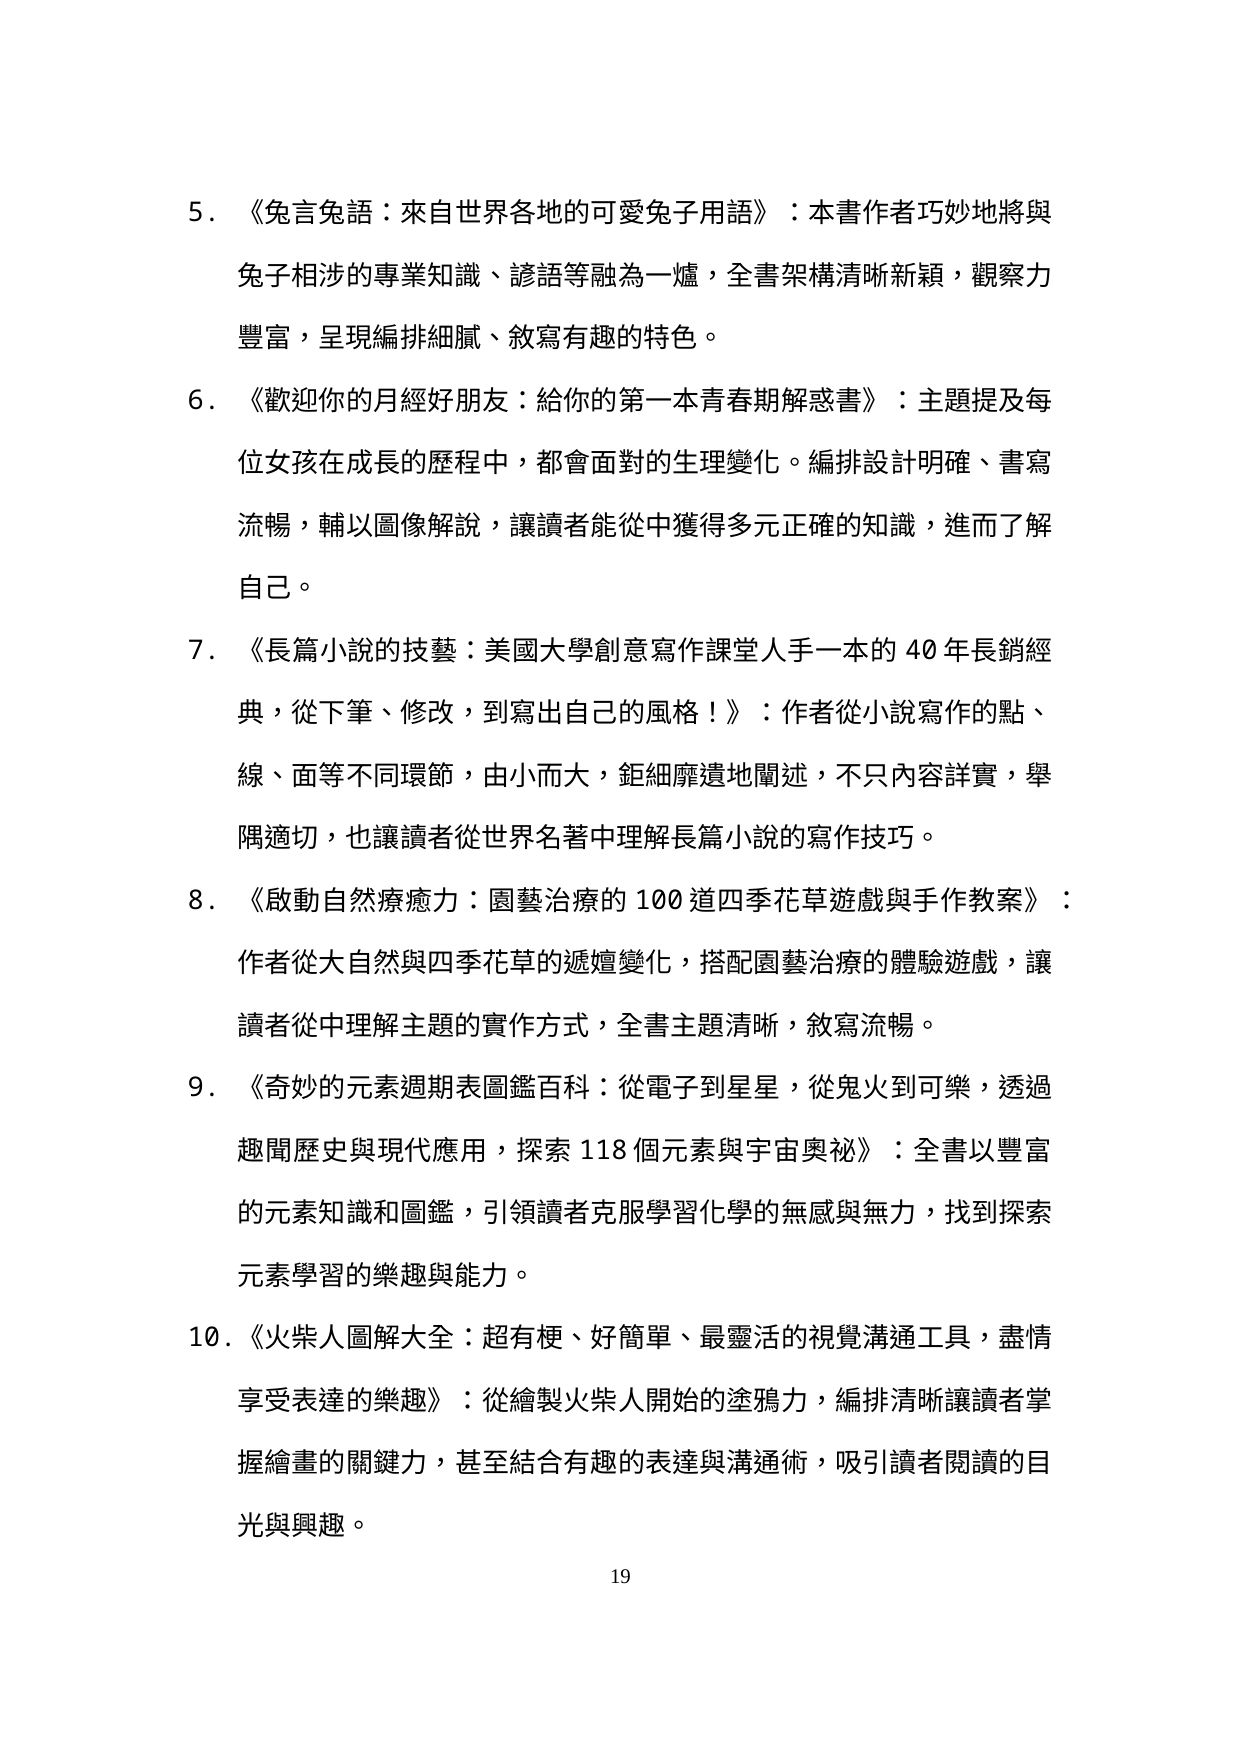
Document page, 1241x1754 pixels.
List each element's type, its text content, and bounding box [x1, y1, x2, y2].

list 《長篇小說的技藝：美國大學創意寫作課堂人手一本的40年長銷經典，從下筆、修改，到寫出自己的風格！》：作者從小說寫作的點、線、面等不同環節，由小而大，鉅細靡遺地闡述，不只內容詳實，舉隅適切，也讓讀者從世界名著中理解長篇小說的寫作技巧。 [187, 607, 1053, 857]
list 《火柴人圖解大全：超有梗、好簡單、最靈活的視覺溝通工具，盡情享受表達的樂趣》：從繪製火柴人開始的塗鴉力，編排清晰讓讀者掌握繪畫的關鍵力，甚至結合有趣的表達與溝通術，吸引讀者閱讀的目光與興趣。 [187, 1294, 1053, 1544]
list 《歡迎你的月經好朋友：給你的第一本青春期解惑書》：主題提及每位女孩在成長的歷程中，都會面對的生理變化。編排設計明確、書寫流暢，輔以圖像解說，讓讀者能從中獲得多元正確的知識，進而了解自己。 [187, 357, 1053, 607]
list 《奇妙的元素週期表圖鑑百科：從電子到星星，從鬼火到可樂，透過趣聞歷史與現代應用，探索118個元素與宇宙奧祕》：全書以豐富的元素知識和圖鑑，引領讀者克服學習化學的無感與無力，找到探索元素學習的樂趣與能力。 [187, 1044, 1053, 1294]
list 《啟動自然療癒力：園藝治療的100道四季花草遊戲與手作教案》：作者從大自然與四季花草的遞嬗變化，搭配園藝治療的體驗遊戲，讓讀者從中理解主題的實作方式，全書主題清晰，敘寫流暢。 [187, 857, 1053, 1044]
list 《兔言兔語：來自世界各地的可愛兔子用語》：本書作者巧妙地將與兔子相涉的專業知識、諺語等融為一爐，全書架構清晰新穎，觀察力豐富，呈現編排細膩、敘寫有趣的特色。 [187, 169, 1053, 357]
